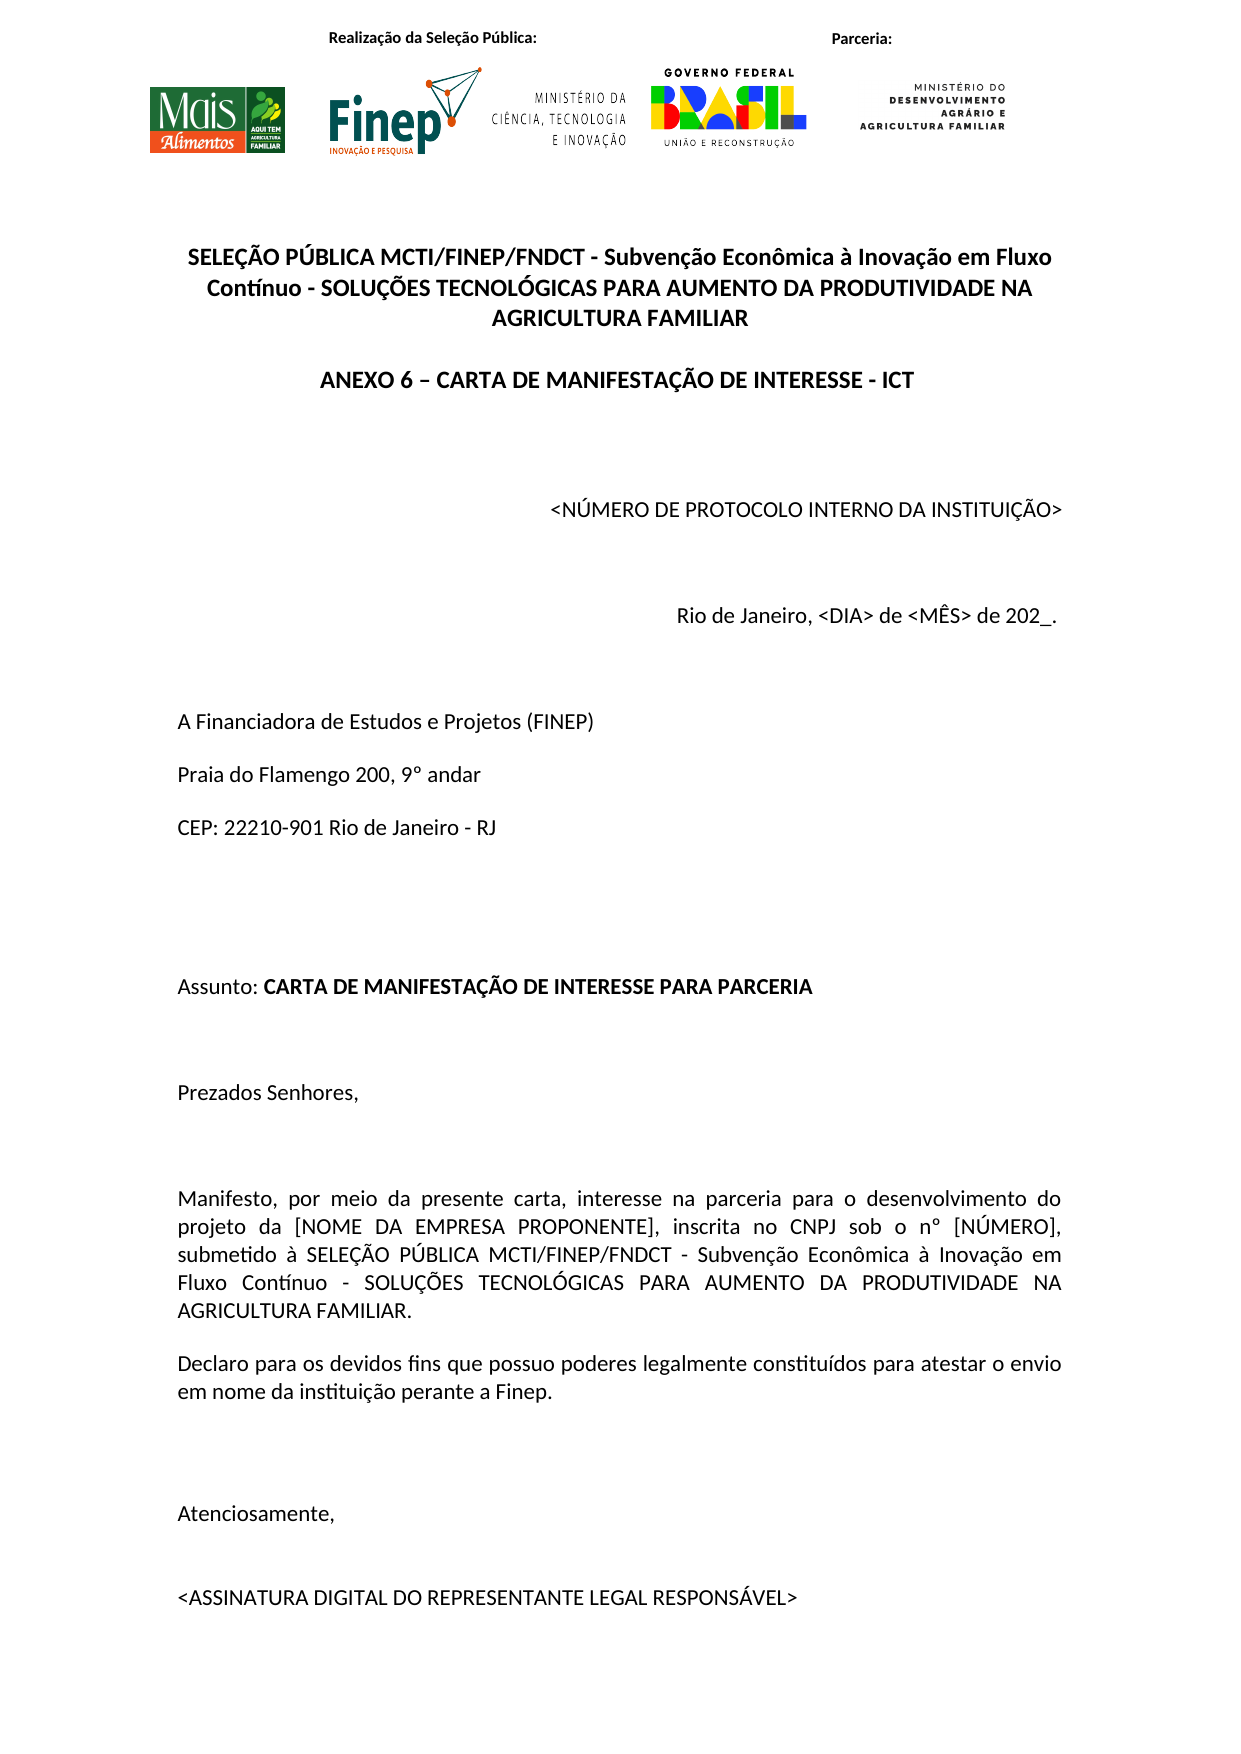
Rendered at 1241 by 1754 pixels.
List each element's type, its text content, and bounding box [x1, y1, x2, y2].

text Assunto: CARTA DE MANIFESTAÇÃO DE INTERESSE PARA PARCERIA [177, 972, 1063, 1000]
text Prezados Senhores, [177, 1078, 1063, 1106]
text ANEXO 6 – CARTA DE MANIFESTAÇÃO DE INTERESSE - ICT [177, 364, 1063, 395]
text CEP: 22210-901 Rio de Janeiro - RJ [177, 813, 1063, 841]
text Atenciosamente, [177, 1499, 1063, 1527]
text A Financiadora de Estudos e Projetos (FINEP) [177, 707, 1063, 735]
text Rio de Janeiro, <DIA> de <MÊS> de 202_. [177, 601, 1063, 629]
text SELEÇÃO PÚBLICA MCTI/FINEP/FNDCT - Subvenção Econômica à Inovação em Fluxo Contínuo - SOLUÇÕES TECNOLÓGICAS PARA AUMENTO DA PRODUTIVIDADE NA AGRICULTURA FAMILIAR [177, 242, 1063, 333]
text <ASSINATURA DIGITAL DO REPRESENTANTE LEGAL RESPONSÁVEL> [177, 1583, 1063, 1611]
text Manifesto, por meio da presente carta, interesse na parceria para o desenvolvimento do projeto da [NOME DA EMPRESA PROPONENTE], inscrita no CNPJ sob o nº [NÚMERO], submetido à SELEÇÃO PÚBLICA MCTI/FINEP/FNDCT - Subvenção Econômica à Inovação em Fluxo Contínuo - SOLUÇÕES TECNOLÓGICAS PARA AUMENTO DA PRODUTIVIDADE NA AGRICULTURA FAMILIAR. [177, 1184, 1063, 1324]
text Praia do Flamengo 200, 9º andar [177, 760, 1063, 788]
text <NÚMERO DE PROTOCOLO INTERNO DA INSTITUIÇÃO> [177, 495, 1063, 523]
text Declaro para os devidos fins que possuo poderes legalmente constituídos para atestar o envio em nome da instituição perante a Finep. [177, 1349, 1063, 1405]
